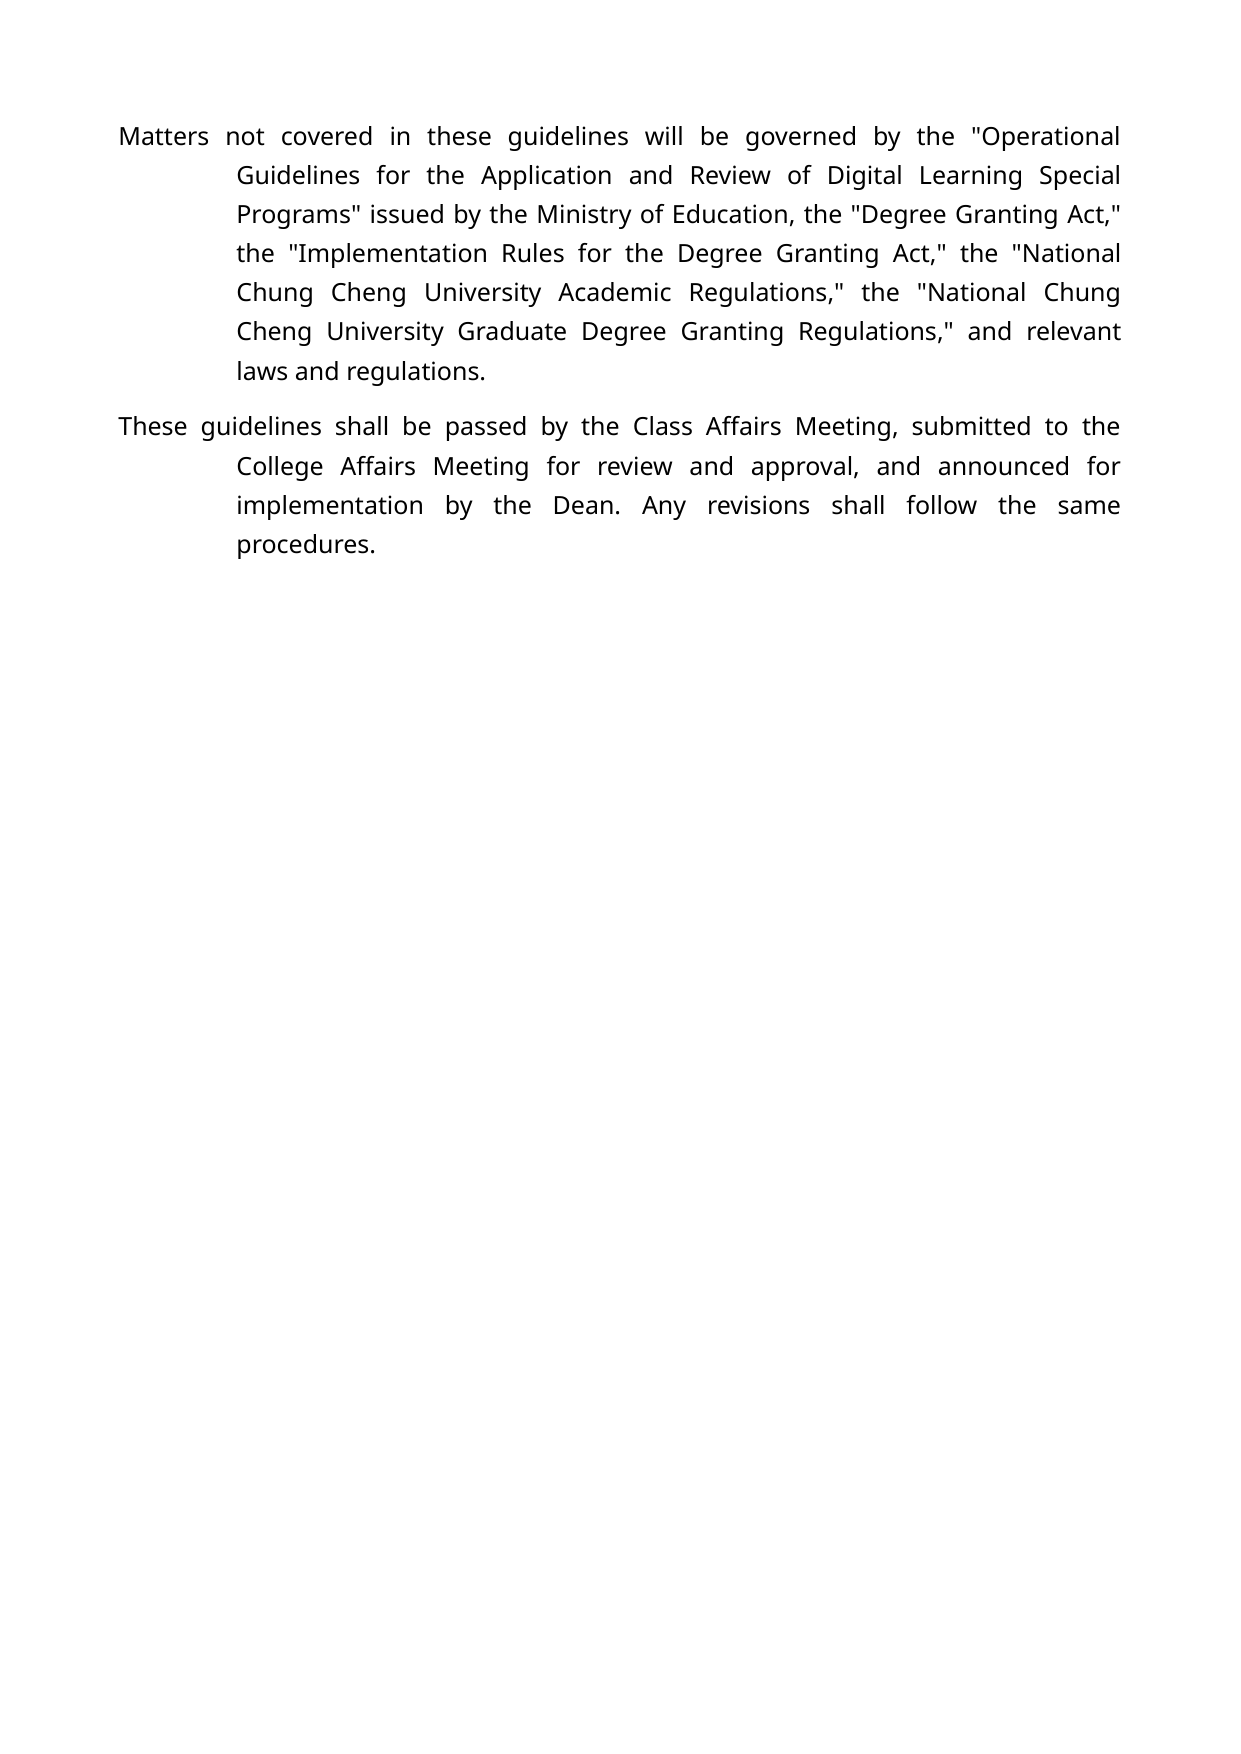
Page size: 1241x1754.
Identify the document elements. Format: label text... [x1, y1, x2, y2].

subtitle These guidelines shall be passed by the Class Affairs Meeting, submitted to the College Affairs Meeting for review and approval, and announced for implementation by the Dean. Any revisions shall follow the same procedures. [118, 409, 1122, 561]
subtitle Matters not covered in these guidelines will be governed by the "Operational Guidelines for the Application and Review of Digital Learning Special Programs" issued by the Ministry of Education, the "Degree Granting Act," the "Implementation Rules for the Degree Granting Act," the "National Chung Cheng University Academic Regulations," the "National Chung Cheng University Graduate Degree Granting Regulations," and relevant laws and regulations. [118, 118, 1122, 387]
